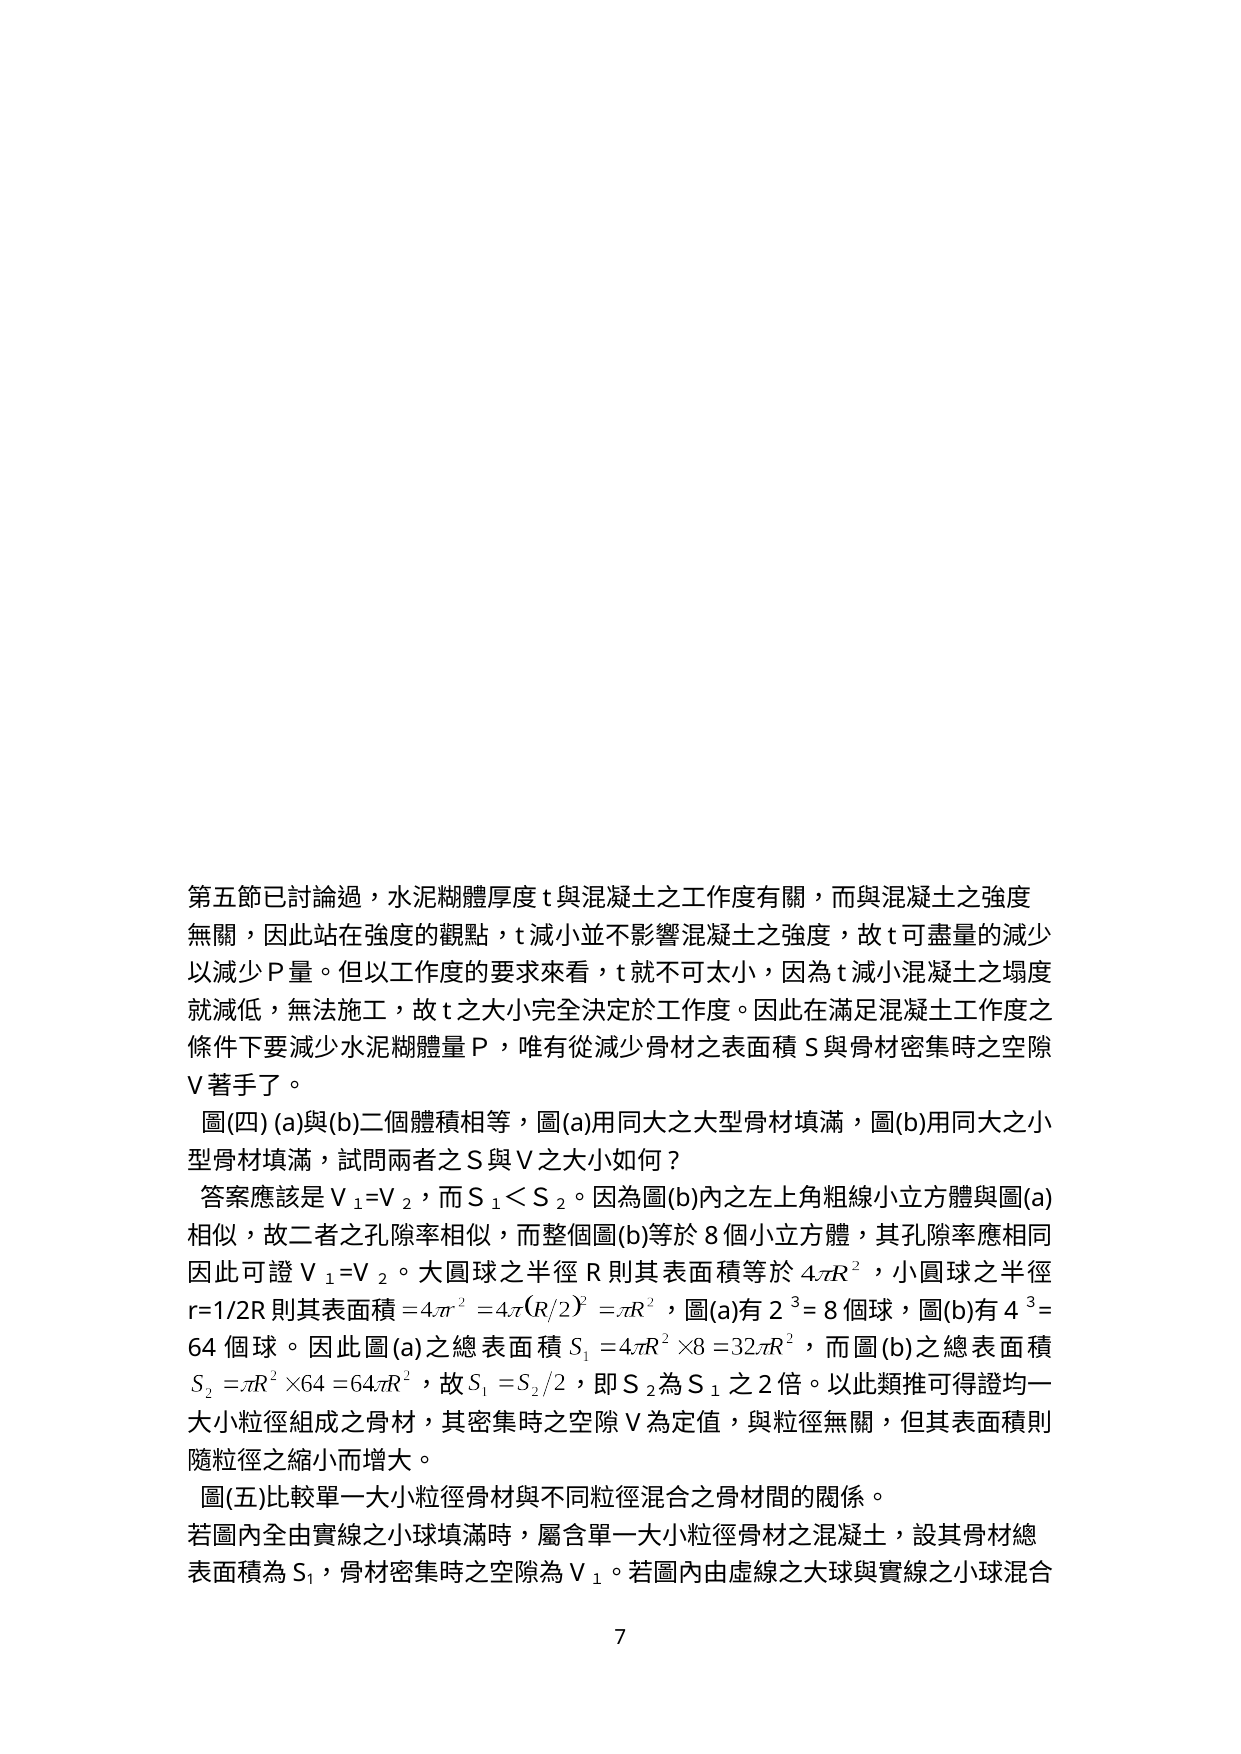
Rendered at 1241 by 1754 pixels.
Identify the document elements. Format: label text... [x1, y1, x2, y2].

text 無關，因此站在強度的觀點，t減小並不影響混凝土之強度，故t可盡量的減少以減少Ｐ量。但以工作度的要求來看，t就不可太小，因為t減小混凝土之塌度就減低，無法施工，故t之大小完全決定於工作度。因此在滿足混凝土工作度之條件下要減少水泥糊體量Ｐ，唯有從減少骨材之表面積S與骨材密集時之空隙V著手了。 [187, 914, 1053, 1102]
text 答案應該是V１=V２，而Ｓ１＜Ｓ２。因為圖(b)內之左上角粗線小立方體與圖(a)相似，故二者之孔隙率相似，而整個圖(b)等於8個小立方體，其孔隙率應相同，因此可證V１=V２。大圓球之半徑R則其表面積等於，小圓球之半徑r=1/2R則其表面積，圖(a)有2３= 8個球，圖(b)有4３= 64個球。因此圖(a)之總表面積，而圖(b)之總表面積，故，即Ｓ２為Ｓ１ 之2倍。以此類推可得證均一大小粒徑組成之骨材，其密集時之空隙V為定值，與粒徑無關，但其表面積則隨粒徑之縮小而增大。 [187, 1177, 1053, 1477]
text 若圖內全由實線之小球填滿時，屬含單一大小粒徑骨材之混凝土，設其骨材總表面積為S1，骨材密集時之空隙為V１。若圖內由虛線之大球與實線之小球混合 [187, 1514, 1053, 1589]
text 圖(四) (a)與(b)二個體積相等，圖(a)用同大之大型骨材填滿，圖(b)用同大之小型骨材填滿，試問兩者之Ｓ與Ｖ之大小如何 ? [187, 1102, 1053, 1177]
text 圖(五)比較單一大小粒徑骨材與不同粒徑混合之骨材間的閥係。 [187, 1477, 1053, 1514]
text 第五節已討論過，水泥糊體厚度t與混凝土之工作度有關，而與混凝土之強度 [187, 877, 1053, 914]
